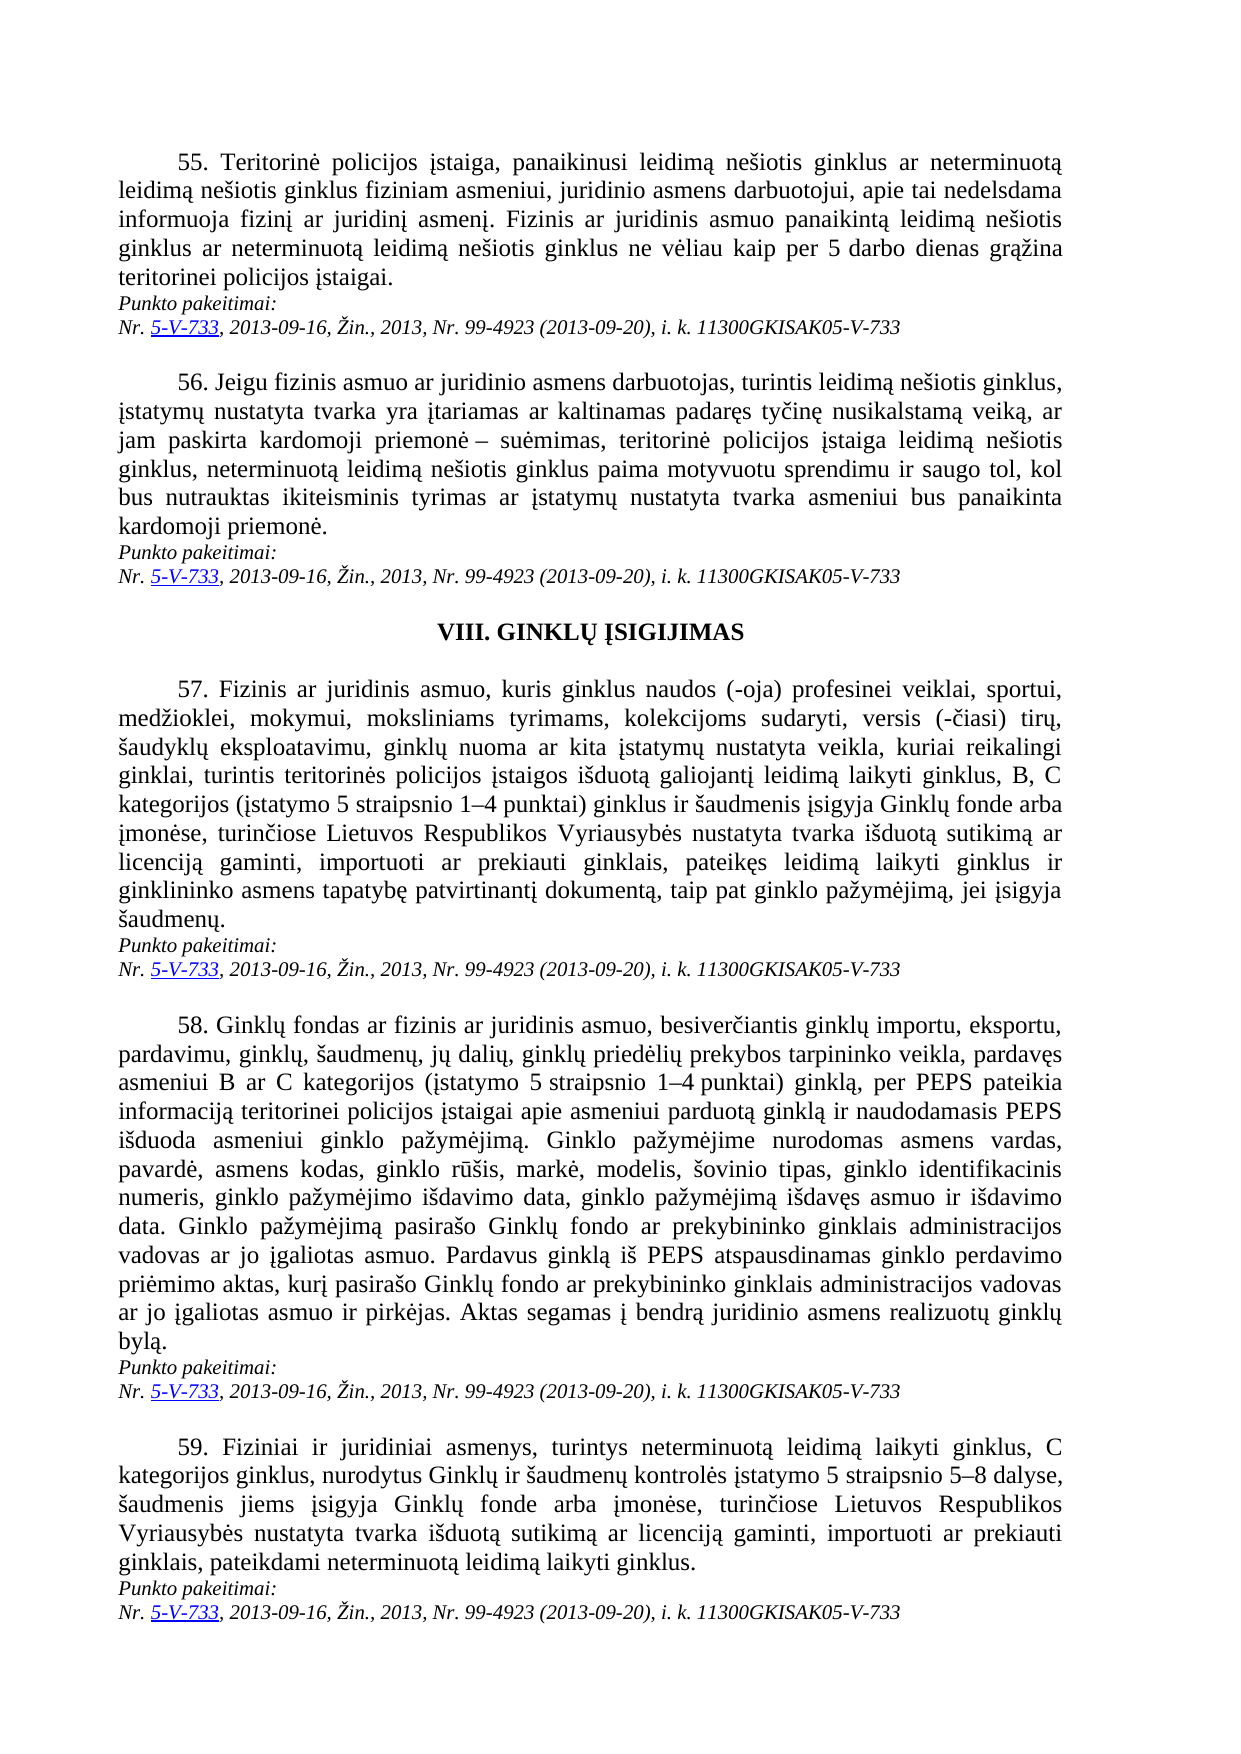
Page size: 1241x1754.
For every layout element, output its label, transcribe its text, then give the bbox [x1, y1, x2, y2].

text 55. Teritorinė policijos įstaiga, panaikinusi leidimą nešiotis ginklus ar neterminuotą leidimą nešiotis ginklus fiziniam asmeniui, juridinio asmens darbuotojui, apie tai nedelsdama informuoja fizinį ar juridinį asmenį. Fizinis ar juridinis asmuo panaikintą leidimą nešiotis ginklus ar neterminuotą leidimą nešiotis ginklus ne vėliau kaip per 5 darbo dienas grąžina teritorinei policijos įstaigai. [118, 147, 1063, 291]
text Punkto pakeitimai: [118, 933, 1063, 957]
text Punkto pakeitimai: [118, 291, 1063, 315]
text Nr. 5-V-733, 2013-09-16, Žin., 2013, Nr. 99-4923 (2013-09-20), i. k. 11300GKISAK05-V-733 [118, 1600, 1063, 1624]
text Nr. 5-V-733, 2013-09-16, Žin., 2013, Nr. 99-4923 (2013-09-20), i. k. 11300GKISAK05-V-733 [118, 564, 1063, 588]
text Nr. 5-V-733, 2013-09-16, Žin., 2013, Nr. 99-4923 (2013-09-20), i. k. 11300GKISAK05-V-733 [118, 1379, 1063, 1403]
text Punkto pakeitimai: [118, 1576, 1063, 1600]
text 58. Ginklų fondas ar fizinis ar juridinis asmuo, besiverčiantis ginklų importu, eksportu, pardavimu, ginklų, šaudmenų, jų dalių, ginklų priedėlių prekybos tarpininko veikla, pardavęs asmeniui B ar C kategorijos (įstatymo 5 straipsnio 1–4 punktai) ginklą, per PEPS pateikia informaciją teritorinei policijos įstaigai apie asmeniui parduotą ginklą ir naudodamasis PEPS išduoda asmeniui ginklo pažymėjimą. Ginklo pažymėjime nurodomas asmens vardas, pavardė, asmens kodas, ginklo rūšis, markė, modelis, šovinio tipas, ginklo identifikacinis numeris, ginklo pažymėjimo išdavimo data, ginklo pažymėjimą išdavęs asmuo ir išdavimo data. Ginklo pažymėjimą pasirašo Ginklų fondo ar prekybininko ginklais administracijos vadovas ar jo įgaliotas asmuo. Pardavus ginklą iš PEPS atspausdinamas ginklo perdavimo priėmimo aktas, kurį pasirašo Ginklų fondo ar prekybininko ginklais administracijos vadovas ar jo įgaliotas asmuo ir pirkėjas. Aktas segamas į bendrą juridinio asmens realizuotų ginklų bylą. [118, 1010, 1063, 1355]
text VIII. GINKLŲ ĮSIGIJIMAS [118, 617, 1063, 646]
text 56. Jeigu fizinis asmuo ar juridinio asmens darbuotojas, turintis leidimą nešiotis ginklus, įstatymų nustatyta tvarka yra įtariamas ar kaltinamas padaręs tyčinę nusikalstamą veiką, ar jam paskirta kardomoji priemonė – suėmimas, teritorinė policijos įstaiga leidimą nešiotis ginklus, neterminuotą leidimą nešiotis ginklus paima motyvuotu sprendimu ir saugo tol, kol bus nutrauktas ikiteisminis tyrimas ar įstatymų nustatyta tvarka asmeniui bus panaikinta kardomoji priemonė. [118, 367, 1063, 540]
text Nr. 5-V-733, 2013-09-16, Žin., 2013, Nr. 99-4923 (2013-09-20), i. k. 11300GKISAK05-V-733 [118, 315, 1063, 339]
text Punkto pakeitimai: [118, 540, 1063, 564]
text Nr. 5-V-733, 2013-09-16, Žin., 2013, Nr. 99-4923 (2013-09-20), i. k. 11300GKISAK05-V-733 [118, 957, 1063, 981]
text Punkto pakeitimai: [118, 1355, 1063, 1379]
text 59. Fiziniai ir juridiniai asmenys, turintys neterminuotą leidimą laikyti ginklus, C kategorijos ginklus, nurodytus Ginklų ir šaudmenų kontrolės įstatymo 5 straipsnio 5–8 dalyse, šaudmenis jiems įsigyja Ginklų fonde arba įmonėse, turinčiose Lietuvos Respublikos Vyriausybės nustatyta tvarka išduotą sutikimą ar licenciją gaminti, importuoti ar prekiauti ginklais, pateikdami neterminuotą leidimą laikyti ginklus. [118, 1432, 1063, 1576]
text 57. Fizinis ar juridinis asmuo, kuris ginklus naudos (-oja) profesinei veiklai, sportui, medžioklei, mokymui, moksliniams tyrimams, kolekcijoms sudaryti, versis (-čiasi) tirų, šaudyklų eksploatavimu, ginklų nuoma ar kita įstatymų nustatyta veikla, kuriai reikalingi ginklai, turintis teritorinės policijos įstaigos išduotą galiojantį leidimą laikyti ginklus, B, C kategorijos (įstatymo 5 straipsnio 1–4 punktai) ginklus ir šaudmenis įsigyja Ginklų fonde arba įmonėse, turinčiose Lietuvos Respublikos Vyriausybės nustatyta tvarka išduotą sutikimą ar licenciją gaminti, importuoti ar prekiauti ginklais, pateikęs leidimą laikyti ginklus ir ginklininko asmens tapatybę patvirtinantį dokumentą, taip pat ginklo pažymėjimą, jei įsigyja šaudmenų. [118, 674, 1063, 933]
